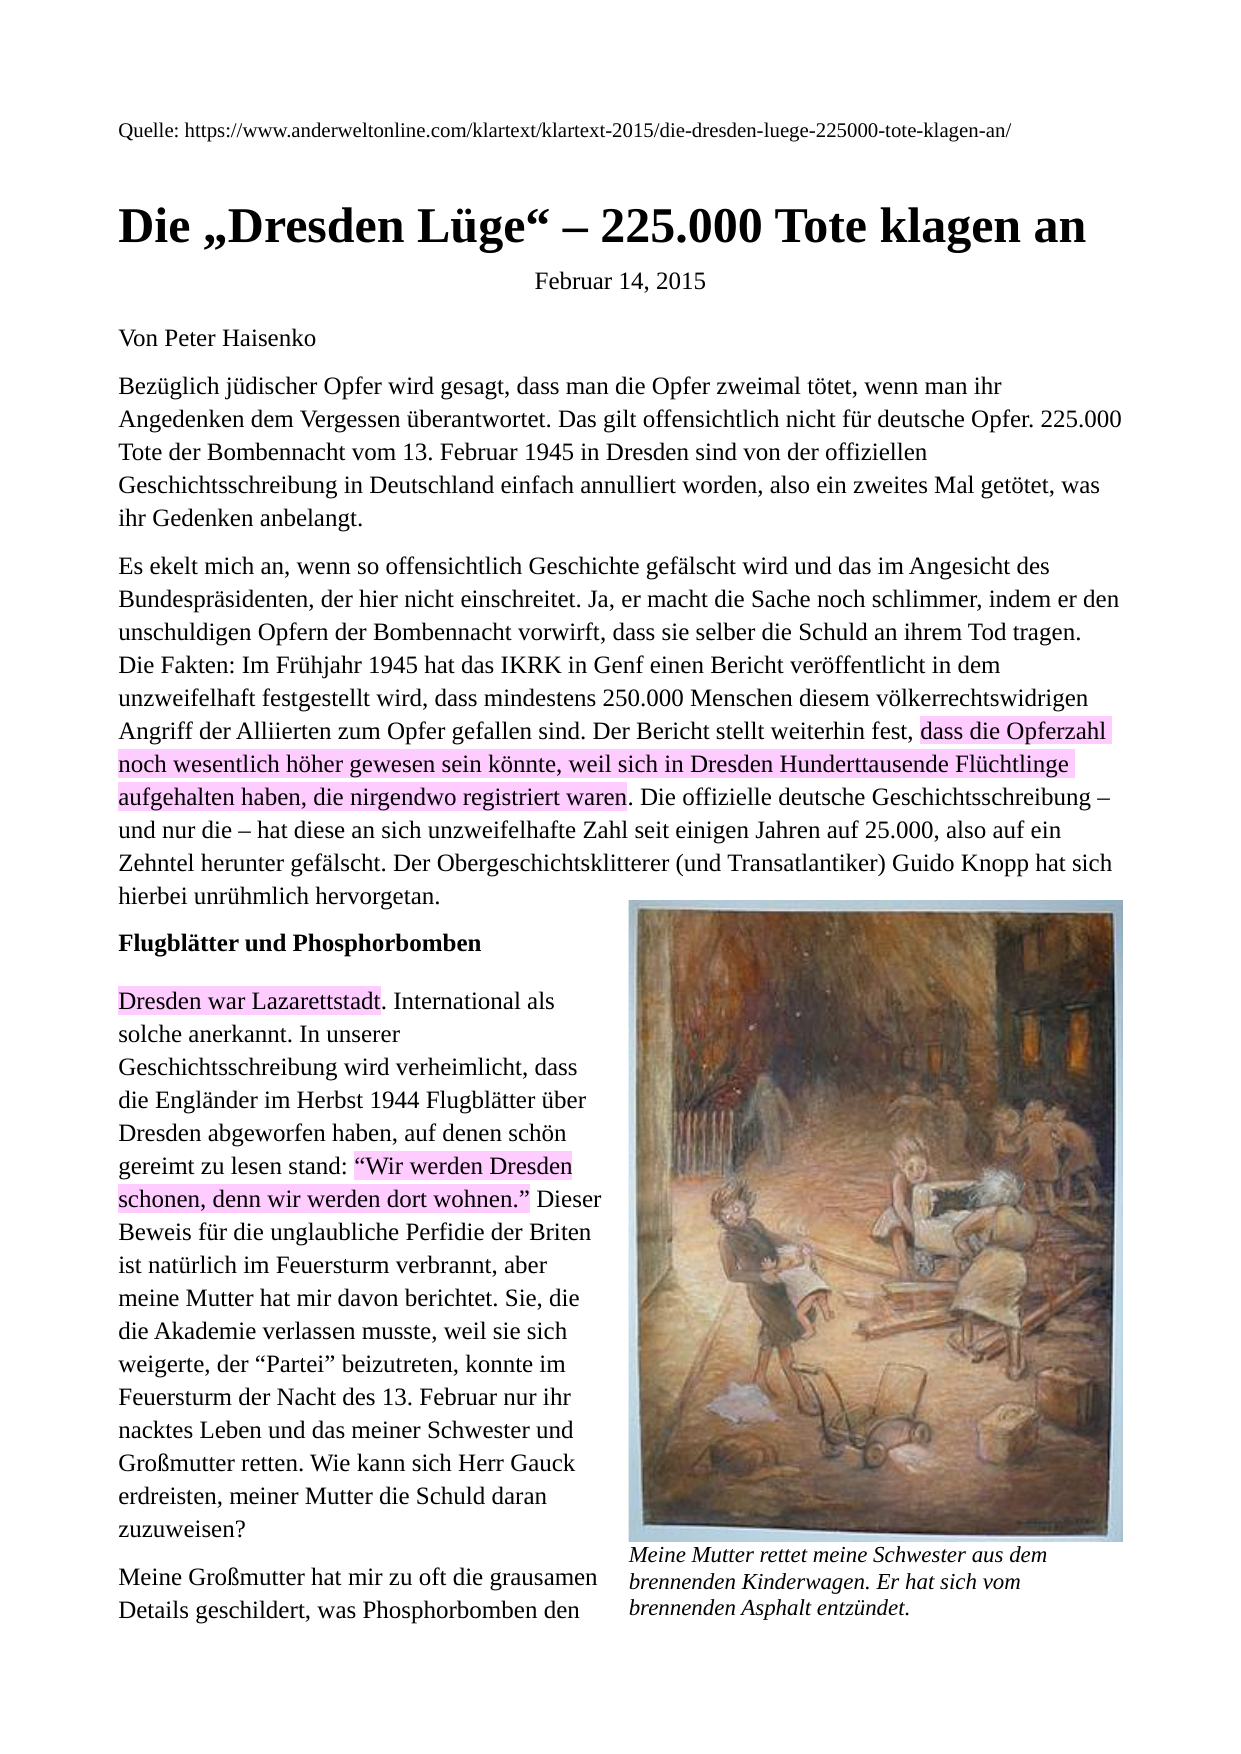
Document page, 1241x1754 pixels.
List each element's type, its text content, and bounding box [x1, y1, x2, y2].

picture [628, 900, 1123, 1542]
text Es ekelt mich an, wenn so offensichtlich Geschichte gefälscht wird und das im Angesicht des Bundespräsidenten, der hier nicht einschreitet. Ja, er macht die Sache noch schlimmer, indem er den unschuldigen Opfern der Bombennacht vorwirft, dass sie selber die Schuld an ihrem Tod tragen. Die Fakten: Im Frühjahr 1945 hat das IKRK in Genf einen Bericht veröffentlicht in dem unzweifelhaft festgestellt wird, dass mindestens 250.000 Menschen diesem völkerrechtswidrigen Angriff der Alliierten zum Opfer gefallen sind. Der Bericht stellt weiterhin fest, dass die Opferzahl noch wesentlich höher gewesen sein könnte, weil sich in Dresden Hunderttausende Flüchtlinge aufgehalten haben, die nirgendwo registriert waren. Die offizielle deutsche Geschichtsschreibung – und nur die – hat diese an sich unzweifelhafte Zahl seit einigen Jahren auf 25.000, also auf ein Zehntel herunter gefälscht. Der Obergeschichtsklitterer (und Transatlantiker) Guido Knopp hat sich hierbei unrühmlich hervorgetan. [118, 551, 1122, 910]
text Meine Mutter rettet meine Schwester aus dem brennenden Kinderwagen. Er hat sich vom brennenden Asphalt entzündet. [628, 1542, 1123, 1620]
subtitle Die „Dresden Lüge“ – 225.000 Tote klagen an [118, 196, 1122, 253]
text Flugblätter und Phosphorbomben [118, 928, 628, 957]
text Dresden war Lazarettstadt. International als solche anerkannt. In unserer Geschichtsschreibung wird verheimlicht, dass die Engländer im Herbst 1944 Flugblätter über Dresden abgeworfen haben, auf denen schön gereimt zu lesen stand: “Wir werden Dresden schonen, denn wir werden dort wohnen.” Dieser Beweis für die unglaubliche Perfidie der Briten ist natürlich im Feuersturm verbrannt, aber meine Mutter hat mir davon berichtet. Sie, die die Akademie verlassen musste, weil sie sich weigerte, der “Partei” beizutreten, konnte im Feuersturm der Nacht des 13. Februar nur ihr nacktes Leben und das meiner Schwester und Großmutter retten. Wie kann sich Herr Gauck erdreisten, meiner Mutter die Schuld daran zuzuweisen? [118, 986, 628, 1543]
text Meine Großmutter hat mir zu oft die grausamen Details geschildert, was Phosphorbomben den [118, 1562, 1122, 1624]
text Februar 14, 2015 [118, 266, 1122, 295]
text Von Peter Haisenko [118, 323, 1122, 352]
text Bezüglich jüdischer Opfer wird gesagt, dass man die Opfer zweimal tötet, wenn man ihr Angedenken dem Vergessen überantwortet. Das gilt offensichtlich nicht für deutsche Opfer. 225.000 Tote der Bombennacht vom 13. Februar 1945 in Dresden sind von der offiziellen Geschichtsschreibung in Deutschland einfach annulliert worden, also ein zweites Mal getötet, was ihr Gedenken anbelangt. [118, 371, 1122, 532]
text Quelle: https://www.anderweltonline.com/klartext/klartext-2015/die-dresden-luege-225000-tote-klagen-an/ [118, 118, 1122, 142]
